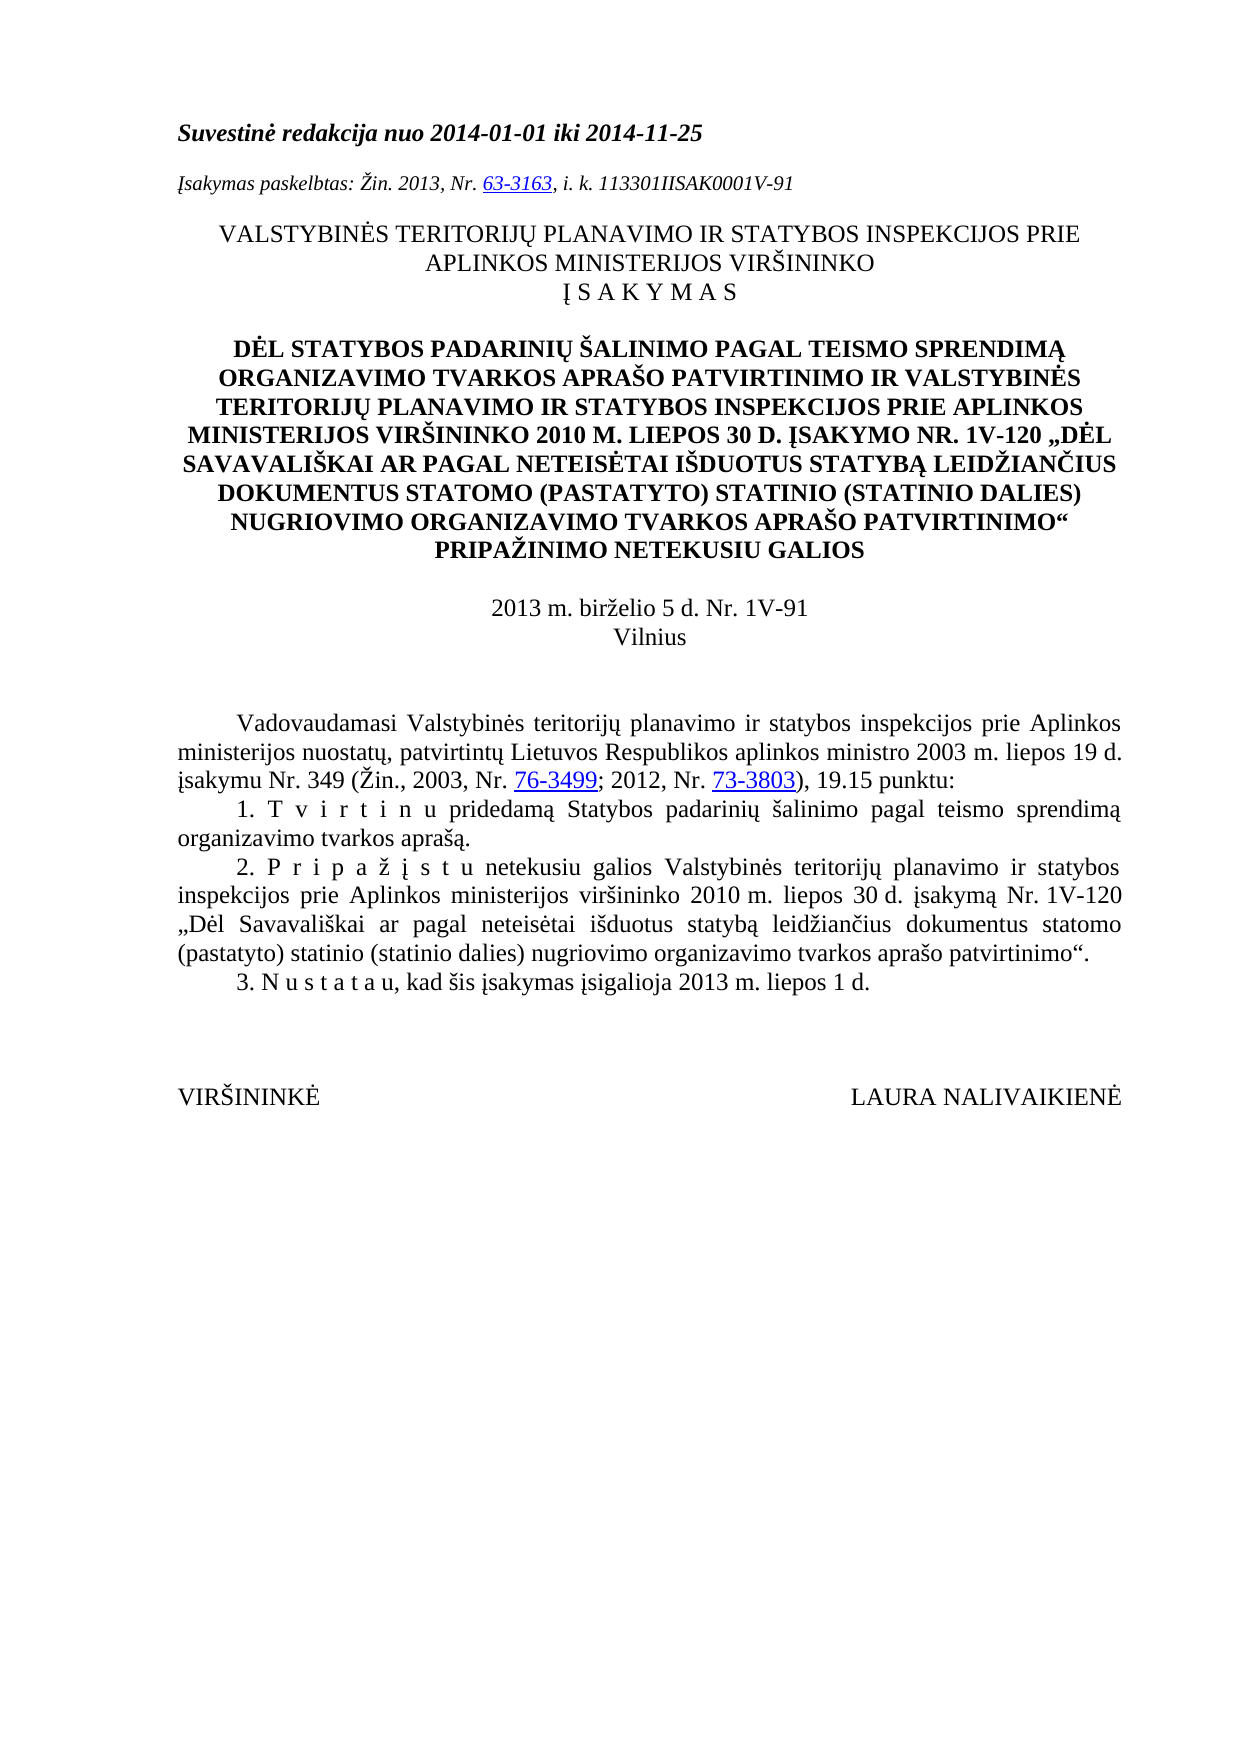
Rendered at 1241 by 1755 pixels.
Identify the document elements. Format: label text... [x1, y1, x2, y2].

text Įsakymas paskelbtas: Žin. 2013, Nr. 63-3163, i. k. 113301IISAK0001V-91 [177, 171, 1122, 195]
text DĖL STATYBOS PADARINIŲ ŠALINIMO PAGAL TEISMO SPRENDIMĄ ORGANIZAVIMO TVARKOS APRAŠO PATVIRTINIMO IR VALSTYBINĖS TERITORIJŲ PLANAVIMO IR STATYBOS INSPEKCIJOS PRIE APLINKOS MINISTERIJOS VIRŠININKO 2010 M. LIEPOS 30 D. ĮSAKYMO Nr. 1V-120 „DĖL SAVAVALIŠKAI AR PAGAL NETEISĖTAI IŠDUOTUS STATYBĄ LEIDŽIANČIUS DOKUMENTUS STATOMO (PASTATYTO) STATINIO (STATINIO DALIES) NUGRIOVIMO ORGANIZAVIMO TVARKOS APRAŠO PATVIRTINIMO“ PRIPAŽINIMO NETEKUSIU GALIOS [177, 334, 1122, 564]
text 1. T v i r t i n u pridedamą Statybos padarinių šalinimo pagal teismo sprendimą organizavimo tvarkos aprašą. [177, 794, 1122, 852]
text Vilnius [177, 622, 1122, 650]
text valstybinės teritorijų planavimo ir statybos inspekcijos prie aplinkos ministerijos viršininko [177, 219, 1122, 277]
text Į S A K Y M A S [177, 277, 1122, 305]
text Viršininkė Laura Nalivaikienė [177, 1082, 1122, 1110]
text Vadovaudamasi Valstybinės teritorijų planavimo ir statybos inspekcijos prie Aplinkos ministerijos nuostatų, patvirtintų Lietuvos Respublikos aplinkos ministro 2003 m. liepos 19 d. įsakymu Nr. 349 (Žin., 2003, Nr. 76-3499; 2012, Nr. 73-3803), 19.15 punktu: [177, 708, 1122, 794]
text 3. N u s t a t a u, kad šis įsakymas įsigalioja 2013 m. liepos 1 d. [177, 967, 1122, 995]
text 2. P r i p a ž į s t u netekusiu galios Valstybinės teritorijų planavimo ir statybos inspekcijos prie Aplinkos ministerijos viršininko 2010 m. liepos 30 d. įsakymą Nr. 1V-120 „Dėl Savavališkai ar pagal neteisėtai išduotus statybą leidžiančius dokumentus statomo (pastatyto) statinio (statinio dalies) nugriovimo organizavimo tvarkos aprašo patvirtinimo“. [177, 852, 1122, 967]
text Suvestinė redakcija nuo 2014-01-01 iki 2014-11-25 [177, 118, 1122, 147]
text 2013 m. birželio 5 d. Nr. 1V-91 [177, 593, 1122, 622]
